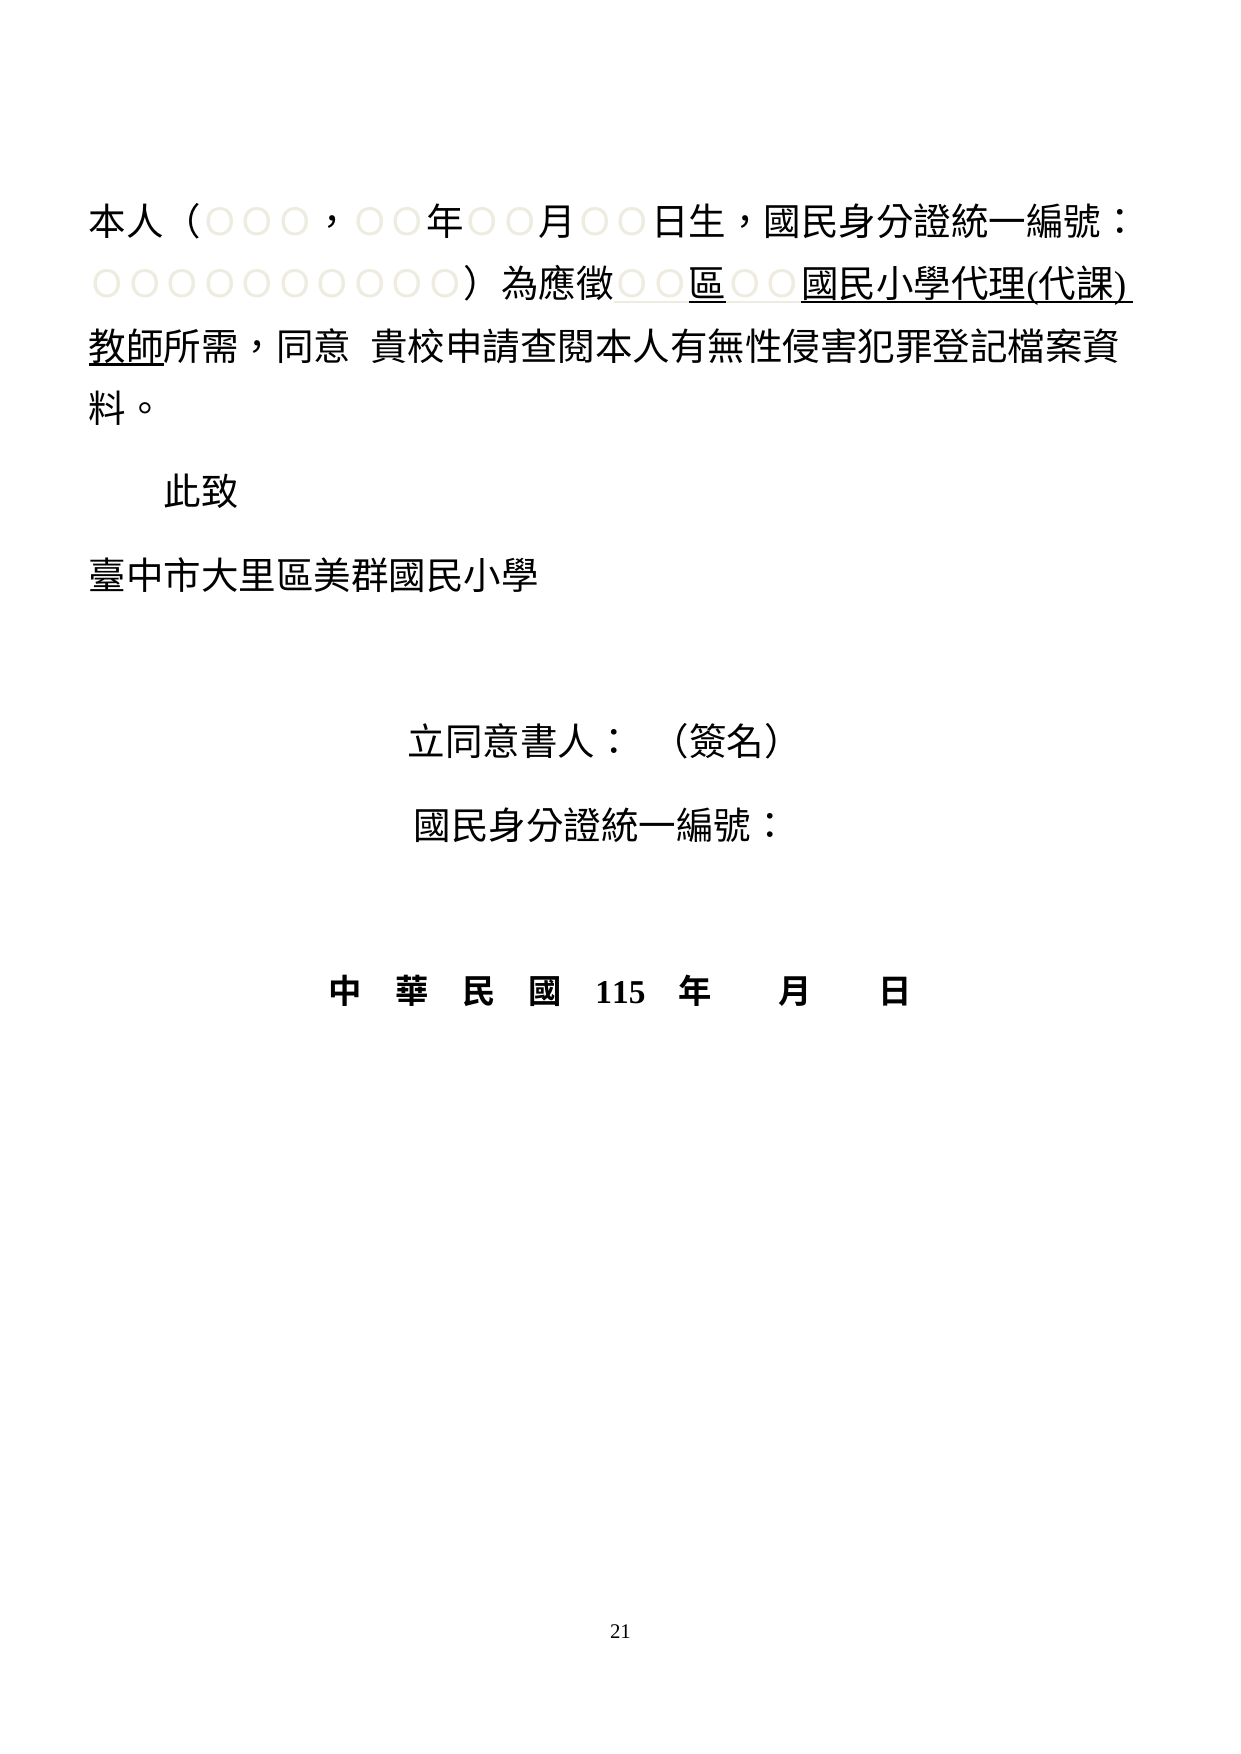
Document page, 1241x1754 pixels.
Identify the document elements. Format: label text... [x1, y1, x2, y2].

text 此致 [89, 448, 1152, 510]
text 臺中市大里區美群國民小學 [89, 531, 1152, 594]
text 本人（ＯＯＯ，ＯＯ年ＯＯ月ＯＯ日生，國民身分證統一編號：ＯＯＯＯＯＯＯＯＯＯ）為應徵ＯＯ區ＯＯ國民小學代理(代課)教師所需，同意 貴校申請查閱本人有無性侵害犯罪登記檔案資料。 [89, 177, 1152, 427]
text 立同意書人： （簽名） [89, 698, 1152, 760]
text 國民身分證統一編號： [89, 781, 1152, 844]
text 中 華 民 國 115 年 月 日 [89, 948, 1152, 1010]
